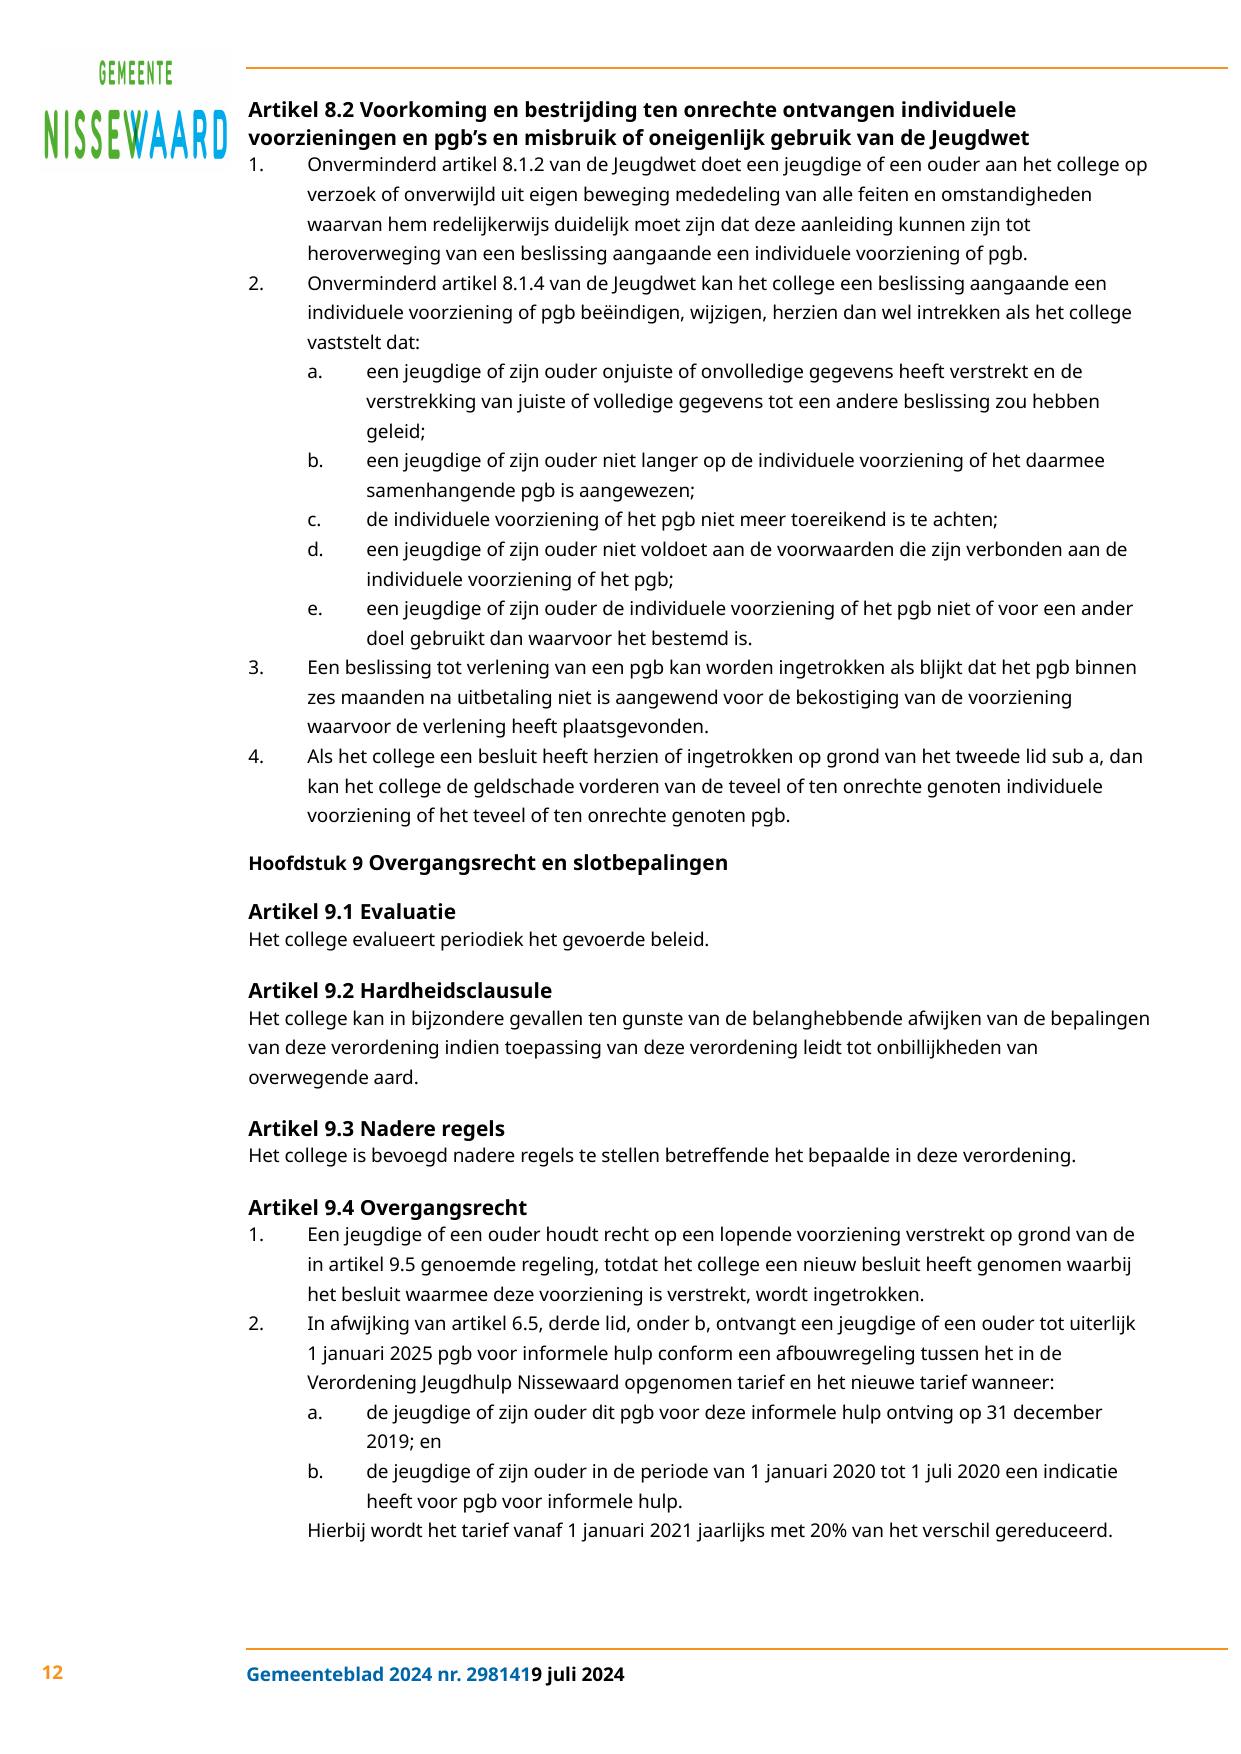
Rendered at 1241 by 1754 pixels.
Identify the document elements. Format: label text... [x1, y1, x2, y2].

text Hoofdstuk 9 Overgangsrecht en slotbepalingen [248, 848, 1152, 877]
text Het college evalueert periodiek het gevoerde beleid. [248, 926, 1152, 952]
text Artikel 9.4 Overgangsrecht [248, 1193, 1152, 1222]
list de individuele voorziening of het pgb niet meer toereikend is te achten; [307, 507, 1152, 532]
list de jeugdige of zijn ouder dit pgb voor deze informele hulp ontving op 31 december 2019; en [307, 1399, 1152, 1454]
list een jeugdige of zijn ouder niet langer op de individuele voorziening of het daarmee samenhangende pgb is aangewezen; [307, 447, 1152, 503]
picture [41, 47, 231, 172]
list Als het college een besluit heeft herzien of ingetrokken op grond van het tweede lid sub a, dan kan het college de geldschade vorderen van de teveel of ten onrechte genoten individuele voorziening of het teveel of ten onrechte genoten pgb. [248, 743, 1152, 828]
text Artikel 9.1 Evaluatie [248, 897, 1152, 926]
list de jeugdige of zijn ouder in de periode van 1 januari 2020 tot 1 juli 2020 een indicatie heeft voor pgb voor informele hulp. [307, 1458, 1152, 1513]
text Artikel 9.2 Hardheidsclausule [248, 976, 1152, 1005]
list Hierbij wordt het tarief vanaf 1 januari 2021 jaarlijks met 20% van het verschil gereduceerd. [248, 1517, 1152, 1543]
list een jeugdige of zijn ouder onjuiste of onvolledige gegevens heeft verstrekt en de verstrekking van juiste of volledige gegevens tot een andere beslissing zou hebben geleid; [307, 359, 1152, 444]
list Onverminderd artikel 8.1.4 van de Jeugdwet kan het college een beslissing aangaande een individuele voorziening of pgb beëindigen, wijzigen, herzien dan wel intrekken als het college vaststelt dat: [248, 270, 1152, 355]
text Het college is bevoegd nadere regels te stellen betreffende het bepaalde in deze verordening. [248, 1143, 1152, 1168]
list Een jeugdige of een ouder houdt recht op een lopende voorziening verstrekt op grond van de in artikel 9.5 genoemde regeling, totdat het college een nieuw besluit heeft genomen waarbij het besluit waarmee deze voorziening is verstrekt, wordt ingetrokken. [248, 1222, 1152, 1306]
list een jeugdige of zijn ouder de individuele voorziening of het pgb niet of voor een ander doel gebruikt dan waarvoor het bestemd is. [307, 595, 1152, 651]
list In afwijking van artikel 6.5, derde lid, onder b, ontvangt een jeugdige of een ouder tot uiterlijk 1 januari 2025 pgb voor informele hulp conform een afbouwregeling tussen het in de Verordening Jeugdhulp Nissewaard opgenomen tarief en het nieuwe tarief wanneer: [248, 1310, 1152, 1395]
list Onverminderd artikel 8.1.2 van de Jeugdwet doet een jeugdige of een ouder aan het college op verzoek of onverwijld uit eigen beweging mededeling van alle feiten en omstandigheden waarvan hem redelijkerwijs duidelijk moet zijn dat deze aanleiding kunnen zijn tot heroverweging van een beslissing aangaande een individuele voorziening of pgb. [248, 152, 1152, 266]
list een jeugdige of zijn ouder niet voldoet aan de voorwaarden die zijn verbonden aan de individuele voorziening of het pgb; [307, 536, 1152, 592]
text Het college kan in bijzondere gevallen ten gunste van de belanghebbende afwijken van de bepalingen van deze verordening indien toepassing van deze verordening leidt tot onbillijkheden van overwegende aard. [248, 1005, 1152, 1089]
list Een beslissing tot verlening van een pgb kan worden ingetrokken als blijkt dat het pgb binnen zes maanden na uitbetaling niet is aangewend voor de bekostiging van de voorziening waarvoor de verlening heeft plaatsgevonden. [248, 654, 1152, 739]
text Artikel 8.2 Voorkoming en bestrijding ten onrechte ontvangen individuele voorzieningen en pgb’s en misbruik of oneigenlijk gebruik van de Jeugdwet [248, 95, 1152, 152]
text Artikel 9.3 Nadere regels [248, 1114, 1152, 1143]
